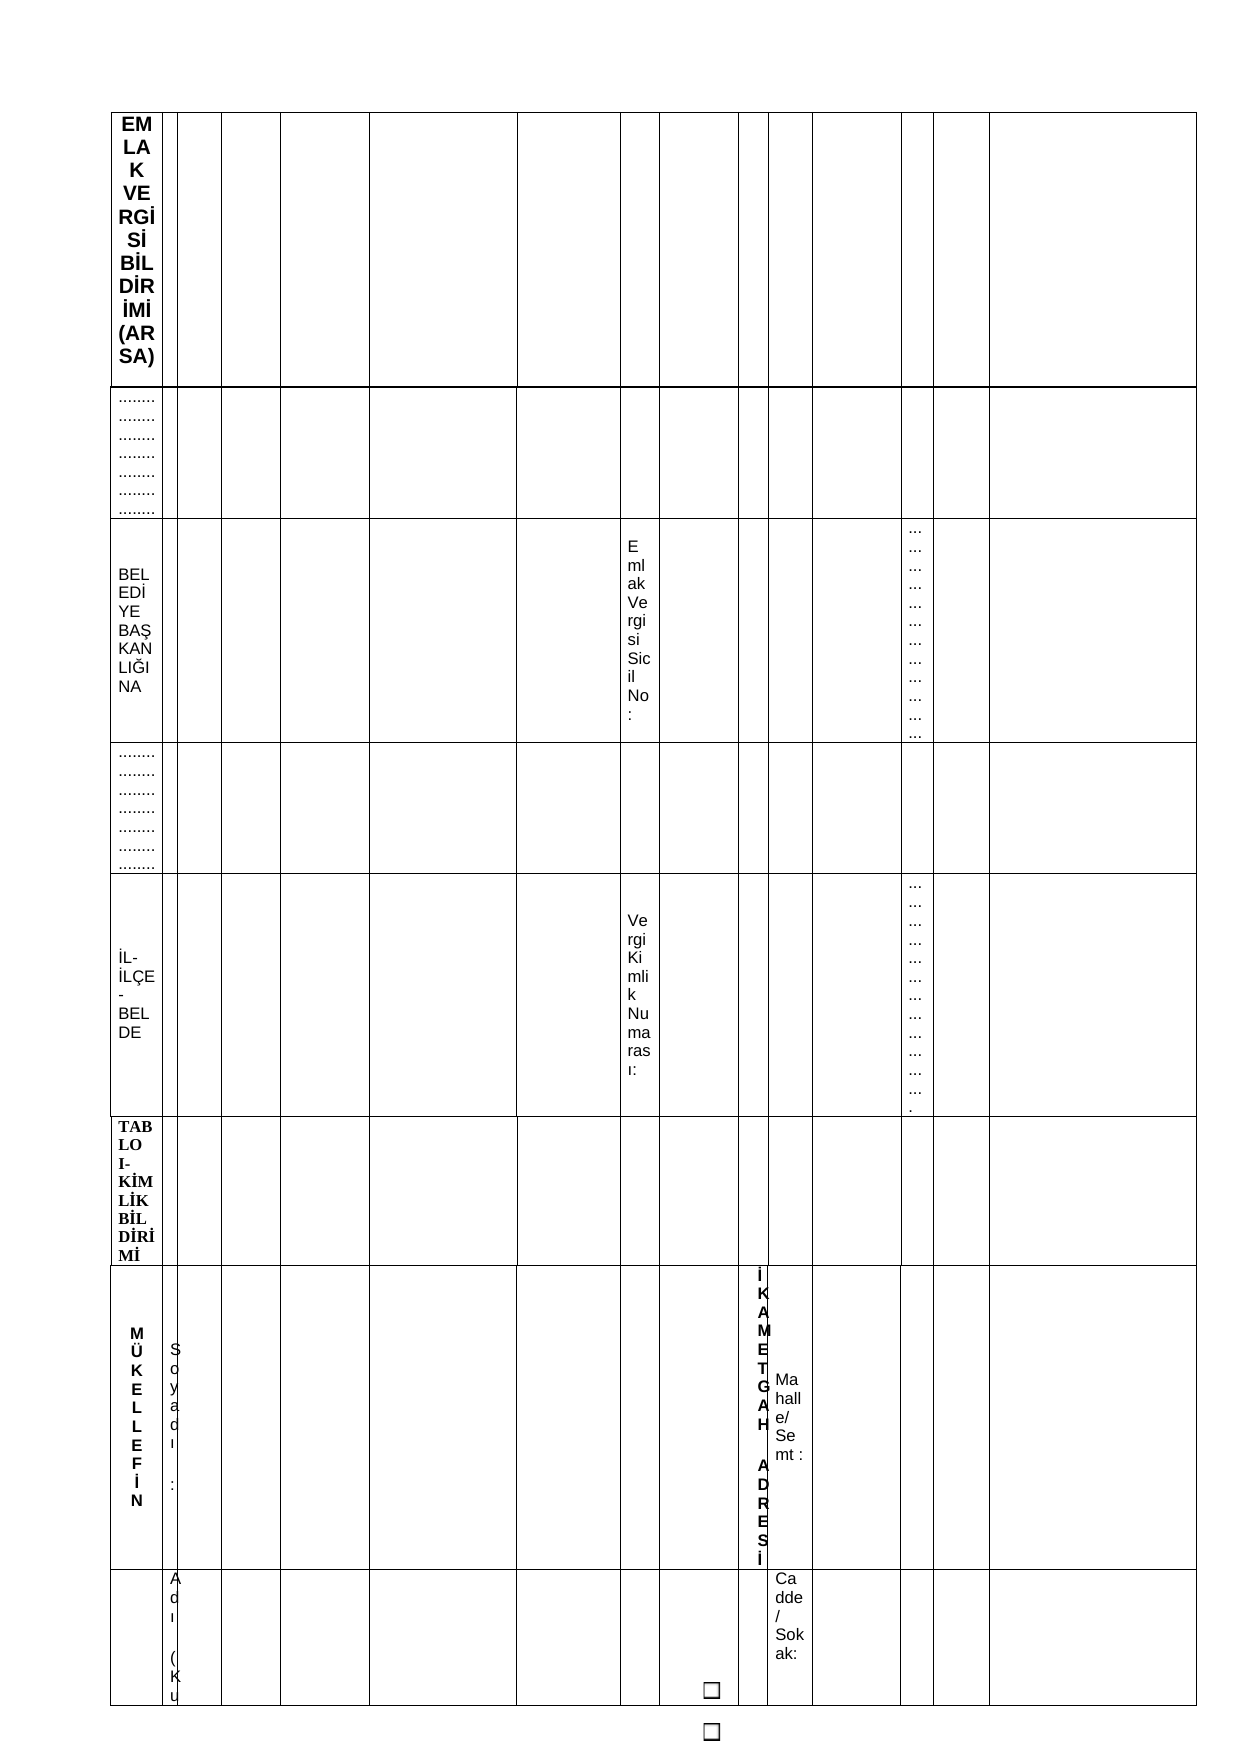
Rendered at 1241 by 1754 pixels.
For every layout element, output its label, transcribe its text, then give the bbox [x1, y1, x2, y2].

table_cell [813, 519, 901, 742]
table_cell Mahalle/Semt : [768, 1266, 812, 1569]
table_cell [370, 1266, 516, 1569]
table_cell [769, 388, 812, 518]
table_header [163, 113, 177, 386]
table_cell [813, 1570, 900, 1705]
table_cell [813, 1266, 900, 1569]
table_cell [222, 1266, 280, 1569]
table_cell [934, 519, 989, 742]
table_cell [990, 388, 1196, 518]
table_cell [813, 1117, 901, 1265]
table_header EMLAK VERGİSİ BİLDİRİMİ (ARSA) [112, 113, 162, 386]
table_cell [281, 743, 369, 873]
table_cell [660, 519, 738, 742]
table_cell [517, 388, 620, 518]
table_cell [370, 1570, 516, 1705]
table_cell [739, 1570, 767, 1705]
table_cell ..................................... [902, 874, 933, 1116]
table_cell [813, 388, 901, 518]
table_cell Vergi Kimlik Numarası: [621, 874, 659, 1116]
table_header [990, 113, 1196, 386]
table_cell TABLO I-KİMLİK BİLDİRİMİ [112, 1117, 162, 1265]
table_cell [163, 388, 177, 518]
table_cell [370, 519, 516, 742]
table_header [281, 113, 369, 386]
table_header [739, 113, 768, 386]
table_cell Adı (Kurum ise Unvanı): [163, 1570, 177, 1705]
picture [703, 1723, 721, 1741]
table_header [934, 113, 989, 386]
table_cell [990, 1117, 1196, 1265]
table_cell [990, 1570, 1196, 1705]
table_cell [934, 1266, 989, 1569]
table_cell [621, 743, 659, 873]
table_cell [222, 874, 280, 1116]
table_cell [902, 388, 933, 518]
table_cell İKAMETGAH ADRESİ [739, 1266, 767, 1569]
table_cell İL-İLÇE-BELDE [111, 874, 162, 1116]
table_cell [178, 874, 221, 1116]
table_cell [934, 743, 989, 873]
table_cell [660, 874, 738, 1116]
table_cell [769, 874, 812, 1116]
table_header [813, 113, 901, 386]
table_header [660, 113, 738, 386]
table_cell [178, 743, 221, 873]
table_cell ........................................................ [111, 388, 162, 518]
table_cell ........................................................ [111, 743, 162, 873]
table_cell [660, 1266, 738, 1569]
table_cell [518, 1117, 620, 1265]
table_cell [370, 388, 516, 518]
table_cell [769, 743, 812, 873]
table_cell Emlak Vergisi Sicil No: [621, 519, 659, 742]
table_cell BELEDİYE BAŞKANLIĞINA [111, 519, 162, 742]
table_cell [178, 388, 221, 518]
table_cell [621, 1266, 659, 1569]
table_cell [281, 1266, 369, 1569]
table_header [222, 113, 280, 386]
table_cell [660, 1117, 738, 1265]
table_header [902, 113, 933, 386]
table_cell [178, 1117, 221, 1265]
table_cell [934, 1570, 989, 1705]
table_cell [934, 874, 989, 1116]
table_cell MÜKELLEFİN [111, 1266, 162, 1569]
table_cell [222, 388, 280, 518]
table_cell [370, 1117, 517, 1265]
table_cell [739, 874, 768, 1116]
table_cell [222, 1117, 280, 1265]
picture [703, 1682, 721, 1699]
table_cell [222, 743, 280, 873]
table_cell .................................... [902, 519, 933, 742]
table_cell [739, 743, 768, 873]
table_cell [517, 1570, 620, 1705]
table_cell [222, 519, 280, 742]
table_cell [517, 1266, 620, 1569]
table_cell [370, 874, 516, 1116]
table_cell [281, 1117, 369, 1265]
table_cell [517, 874, 620, 1116]
table_cell [281, 1570, 369, 1705]
table_cell [934, 388, 989, 518]
table_cell [902, 1117, 933, 1265]
table_cell [178, 1266, 221, 1569]
table_cell [281, 519, 369, 742]
table_cell [902, 743, 933, 873]
table_cell [901, 1266, 933, 1569]
table_cell [813, 874, 901, 1116]
table_cell [163, 874, 177, 1116]
table_cell [739, 519, 768, 742]
table_cell [769, 1117, 812, 1265]
table_cell [660, 1570, 738, 1705]
table_cell [901, 1570, 933, 1705]
table_cell [990, 519, 1196, 742]
table_header [178, 113, 221, 386]
table_cell [163, 519, 177, 742]
table_cell [990, 874, 1196, 1116]
table_cell [370, 743, 516, 873]
table_cell Soyadı : [163, 1266, 177, 1569]
table_cell [222, 1570, 280, 1705]
table_cell [111, 1570, 162, 1705]
table_cell [163, 1117, 177, 1265]
table_cell [621, 1570, 659, 1705]
table_cell [739, 388, 768, 518]
table_cell [517, 519, 620, 742]
table_cell [739, 1117, 768, 1265]
table_cell [769, 519, 812, 742]
table_cell [281, 874, 369, 1116]
table_cell [281, 388, 369, 518]
table_header [621, 113, 659, 386]
table_cell [621, 1117, 659, 1265]
table_cell [990, 1266, 1196, 1569]
table_header [769, 113, 812, 386]
table_cell [178, 519, 221, 742]
table_header [370, 113, 517, 386]
table_cell [934, 1117, 989, 1265]
table_header [518, 113, 620, 386]
table_cell [990, 743, 1196, 873]
table_cell [813, 743, 901, 873]
table_cell [660, 743, 738, 873]
table_cell [178, 1570, 221, 1705]
table_cell [163, 743, 177, 873]
table_cell [621, 388, 659, 518]
table_cell [660, 388, 738, 518]
table_cell [517, 743, 620, 873]
table_cell Cadde/Sokak: [768, 1570, 812, 1705]
